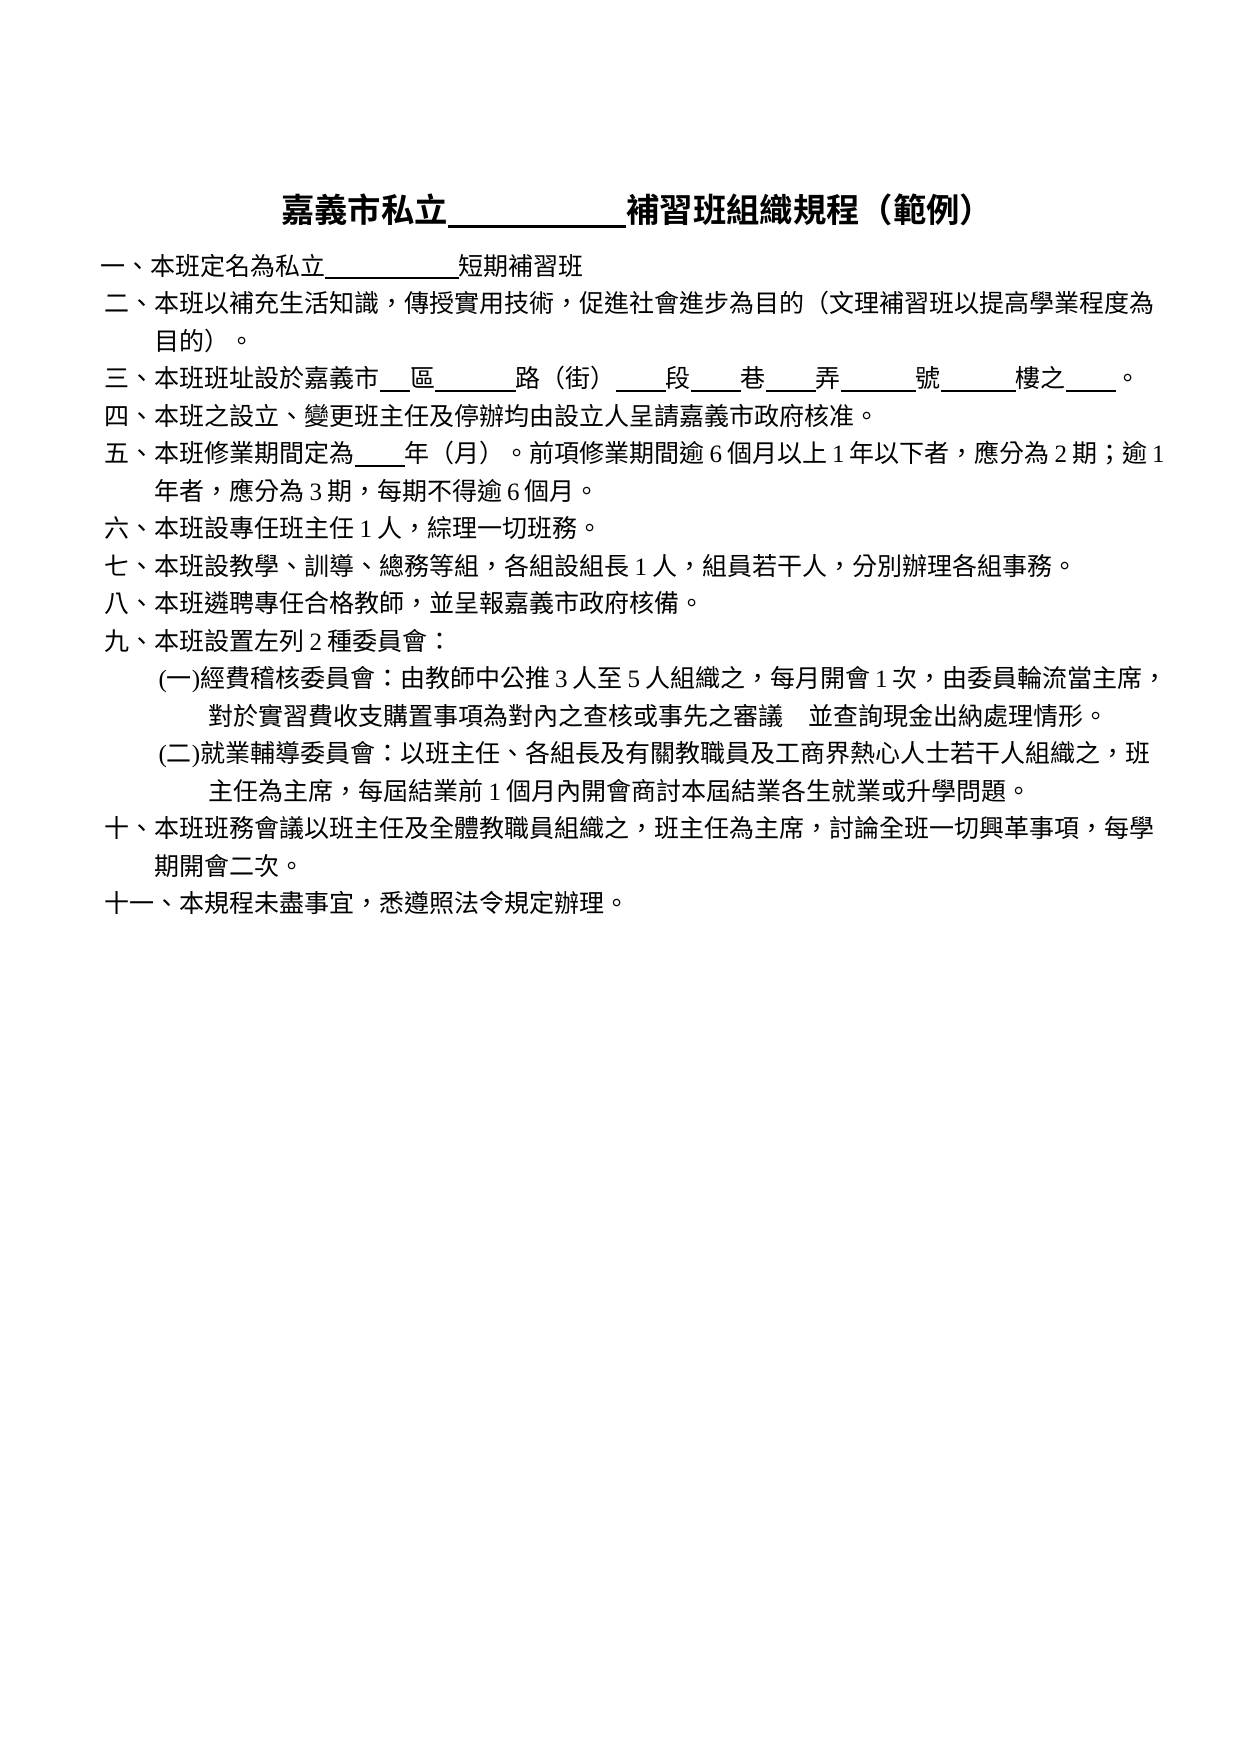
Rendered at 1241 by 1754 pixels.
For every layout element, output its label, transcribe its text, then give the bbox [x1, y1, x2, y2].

text (二)就業輔導委員會：以班主任、各組長及有關教職員及工商界熱心人士若干人組織之，班主任為主席，每屆結業前1個月內開會商討本屆結業各生就業或升學問題。 [158, 727, 1165, 802]
text 七、本班設教學、訓導、總務等組，各組設組長1人，組員若干人，分別辦理各組事務。 [104, 539, 1165, 577]
text 十一、本規程未盡事宜，悉遵照法令規定辦理。 [104, 877, 1165, 914]
text 嘉義市私立 補習班組織規程（範例） [75, 164, 1165, 239]
text (一)經費稽核委員會：由教師中公推3人至5人組織之，每月開會1次，由委員輪流當主席，對於實習費收支購置事項為對內之查核或事先之審議 並查詢現金出納處理情形。 [158, 652, 1165, 727]
text 一、本班定名為私立 短期補習班 [75, 239, 1165, 277]
text 四、本班之設立、變更班主任及停辦均由設立人呈請嘉義市政府核准。 [104, 389, 1165, 427]
text 八、本班遴聘專任合格教師，並呈報嘉義市政府核備。 [104, 577, 1165, 614]
text 九、本班設置左列2種委員會： [104, 614, 1165, 652]
text 六、本班設專任班主任1人，綜理一切班務。 [104, 502, 1165, 539]
text 二、本班以補充生活知識，傳授實用技術，促進社會進步為目的（文理補習班以提高學業程度為目的）。 [104, 277, 1165, 352]
text 十、本班班務會議以班主任及全體教職員組織之，班主任為主席，討論全班一切興革事項，每學期開會二次。 [104, 802, 1165, 877]
text 三、本班班址設於嘉義市 區 路（街） 段 巷 弄 號 樓之 。 [104, 352, 1165, 389]
text 五、本班修業期間定為 年（月）。前項修業期間逾6個月以上1年以下者，應分為2期；逾1年者，應分為3期，每期不得逾6個月。 [104, 427, 1165, 502]
